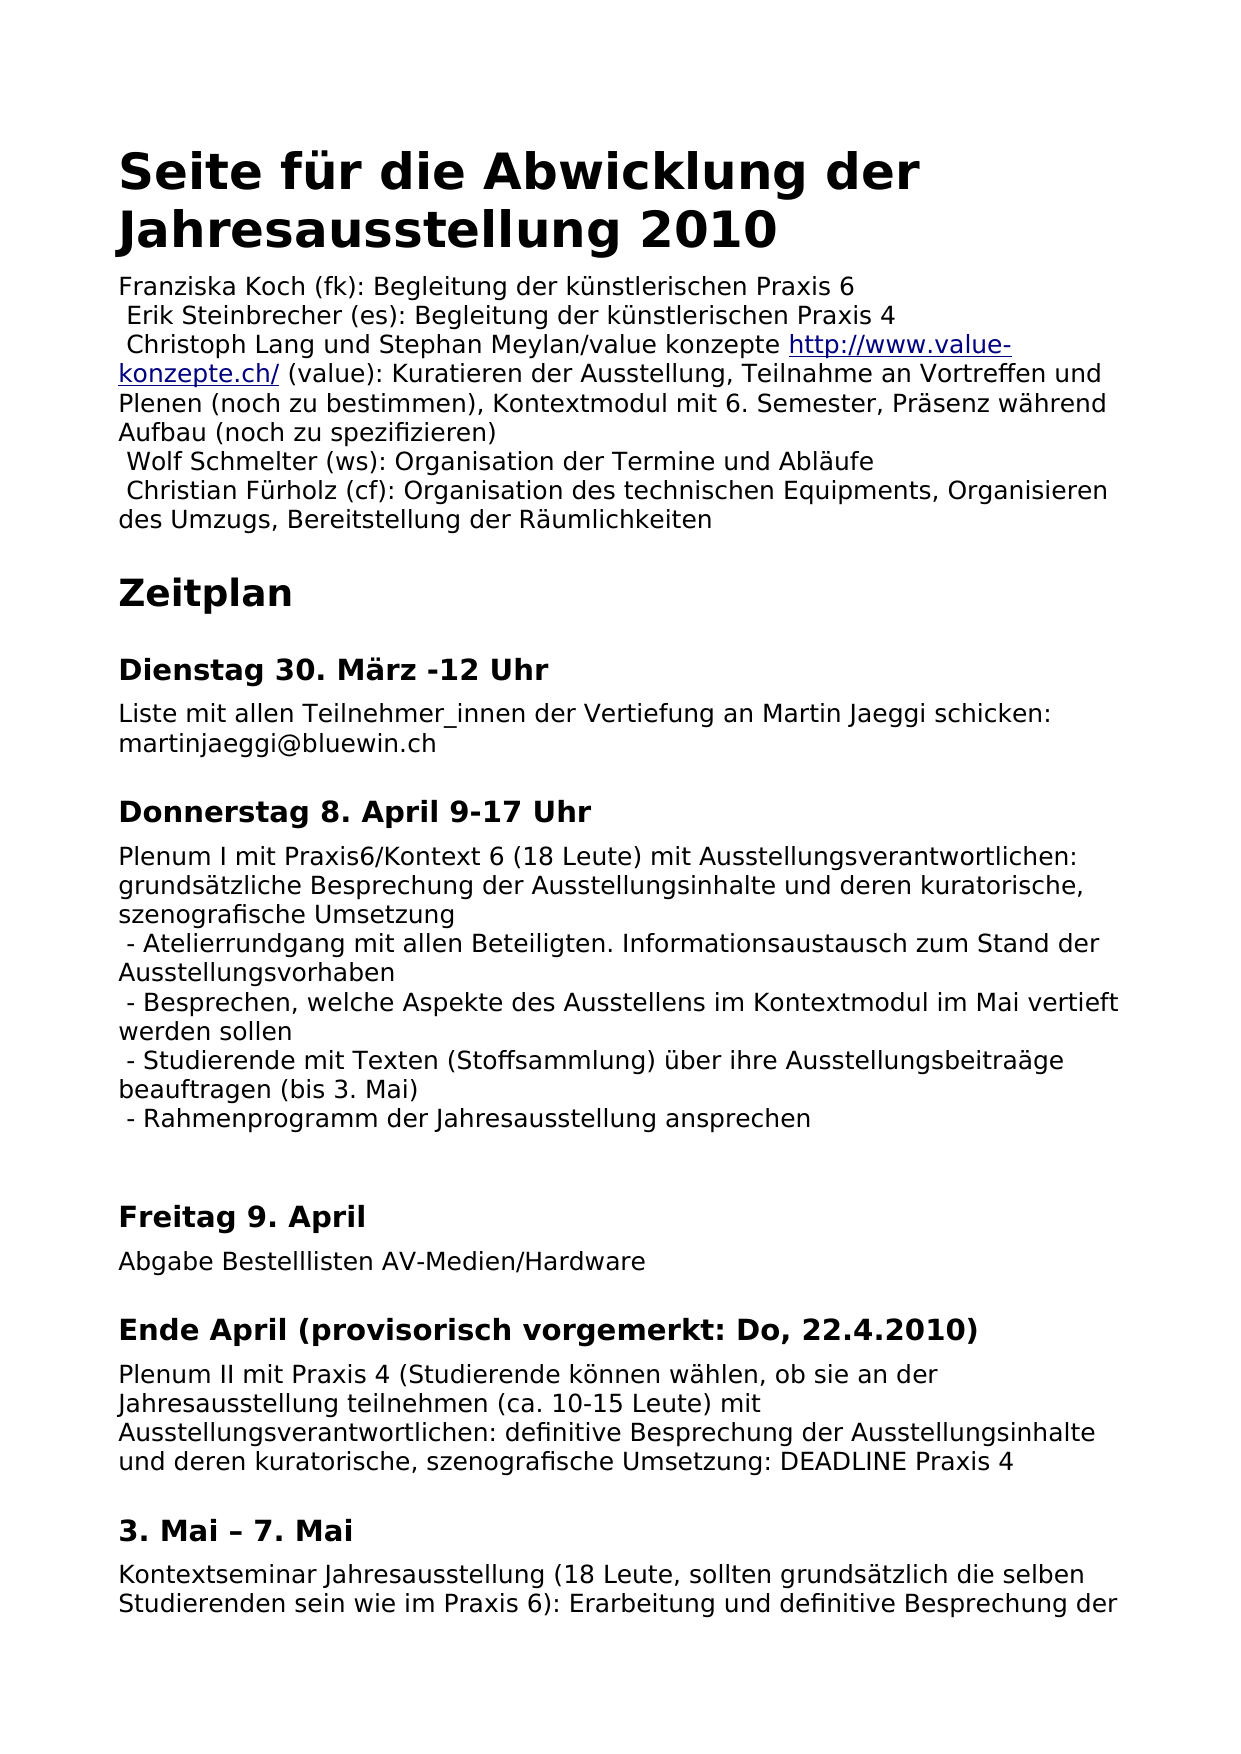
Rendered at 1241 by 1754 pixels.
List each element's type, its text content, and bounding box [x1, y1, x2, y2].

subtitle Ende April (provisorisch vorgemerkt: Do, 22.4.2010) [118, 1313, 1122, 1347]
subtitle Zeitplan [118, 572, 1122, 616]
subtitle Donnerstag 8. April 9-17 Uhr [118, 796, 1122, 829]
subtitle Freitag 9. April [118, 1200, 1122, 1234]
text Plenum I mit Praxis6/Kontext 6 (18 Leute) mit Ausstellungsverantwortlichen: grundsätzliche Besprechung der Ausstellungsinhalte und deren kuratorische, szenografische Umsetzung - Atelierrundgang mit allen Beteiligten. Informationsaustausch zum Stand der Ausstellungsvorhaben - Besprechen, welche Aspekte des Ausstellens im Kontextmodul im Mai vertieft werden sollen - Studierende mit Texten (Stoffsammlung) über ihre Ausstellungsbeitraäge beauftragen (bis 3. Mai) - Rahmenprogramm der Jahresausstellung ansprechen [118, 842, 1122, 1163]
text Kontextseminar Jahresausstellung (18 Leute, sollten grundsätzlich die selben Studierenden sein wie im Praxis 6): Erarbeitung und definitive Besprechung der [118, 1561, 1122, 1619]
text Liste mit allen Teilnehmer_innen der Vertiefung an Martin Jaeggi schicken: martinjaeggi@bluewin.ch [118, 700, 1122, 758]
subtitle Dienstag 30. März -12 Uhr [118, 653, 1122, 687]
text Abgabe Bestelllisten AV-Medien/Hardware [118, 1247, 1122, 1276]
subtitle Seite für die Abwicklung der Jahresausstellung 2010 [118, 143, 1122, 259]
text Franziska Koch (fk): Begleitung der künstlerischen Praxis 6 Erik Steinbrecher (es): Begleitung der künstlerischen Praxis 4 Christoph Lang und Stephan Meylan/value konzepte http://www.value-konzepte.ch/ (value): Kuratieren der Ausstellung, Teilnahme an Vortreffen und Plenen (noch zu bestimmen), Kontextmodul mit 6. Semester, Präsenz während Aufbau (noch zu spezifizieren) Wolf Schmelter (ws): Organisation der Termine und Abläufe Christian Fürholz (cf): Organisation des technischen Equipments, Organisieren des Umzugs, Bereitstellung der Räumlichkeiten [118, 272, 1122, 534]
text Plenum II mit Praxis 4 (Studierende können wählen, ob sie an der Jahresausstellung teilnehmen (ca. 10-15 Leute) mit Ausstellungsverantwortlichen: definitive Besprechung der Ausstellungsinhalte und deren kuratorische, szenografische Umsetzung: DEADLINE Praxis 4 [118, 1360, 1122, 1477]
subtitle 3. Mai – 7. Mai [118, 1514, 1122, 1548]
